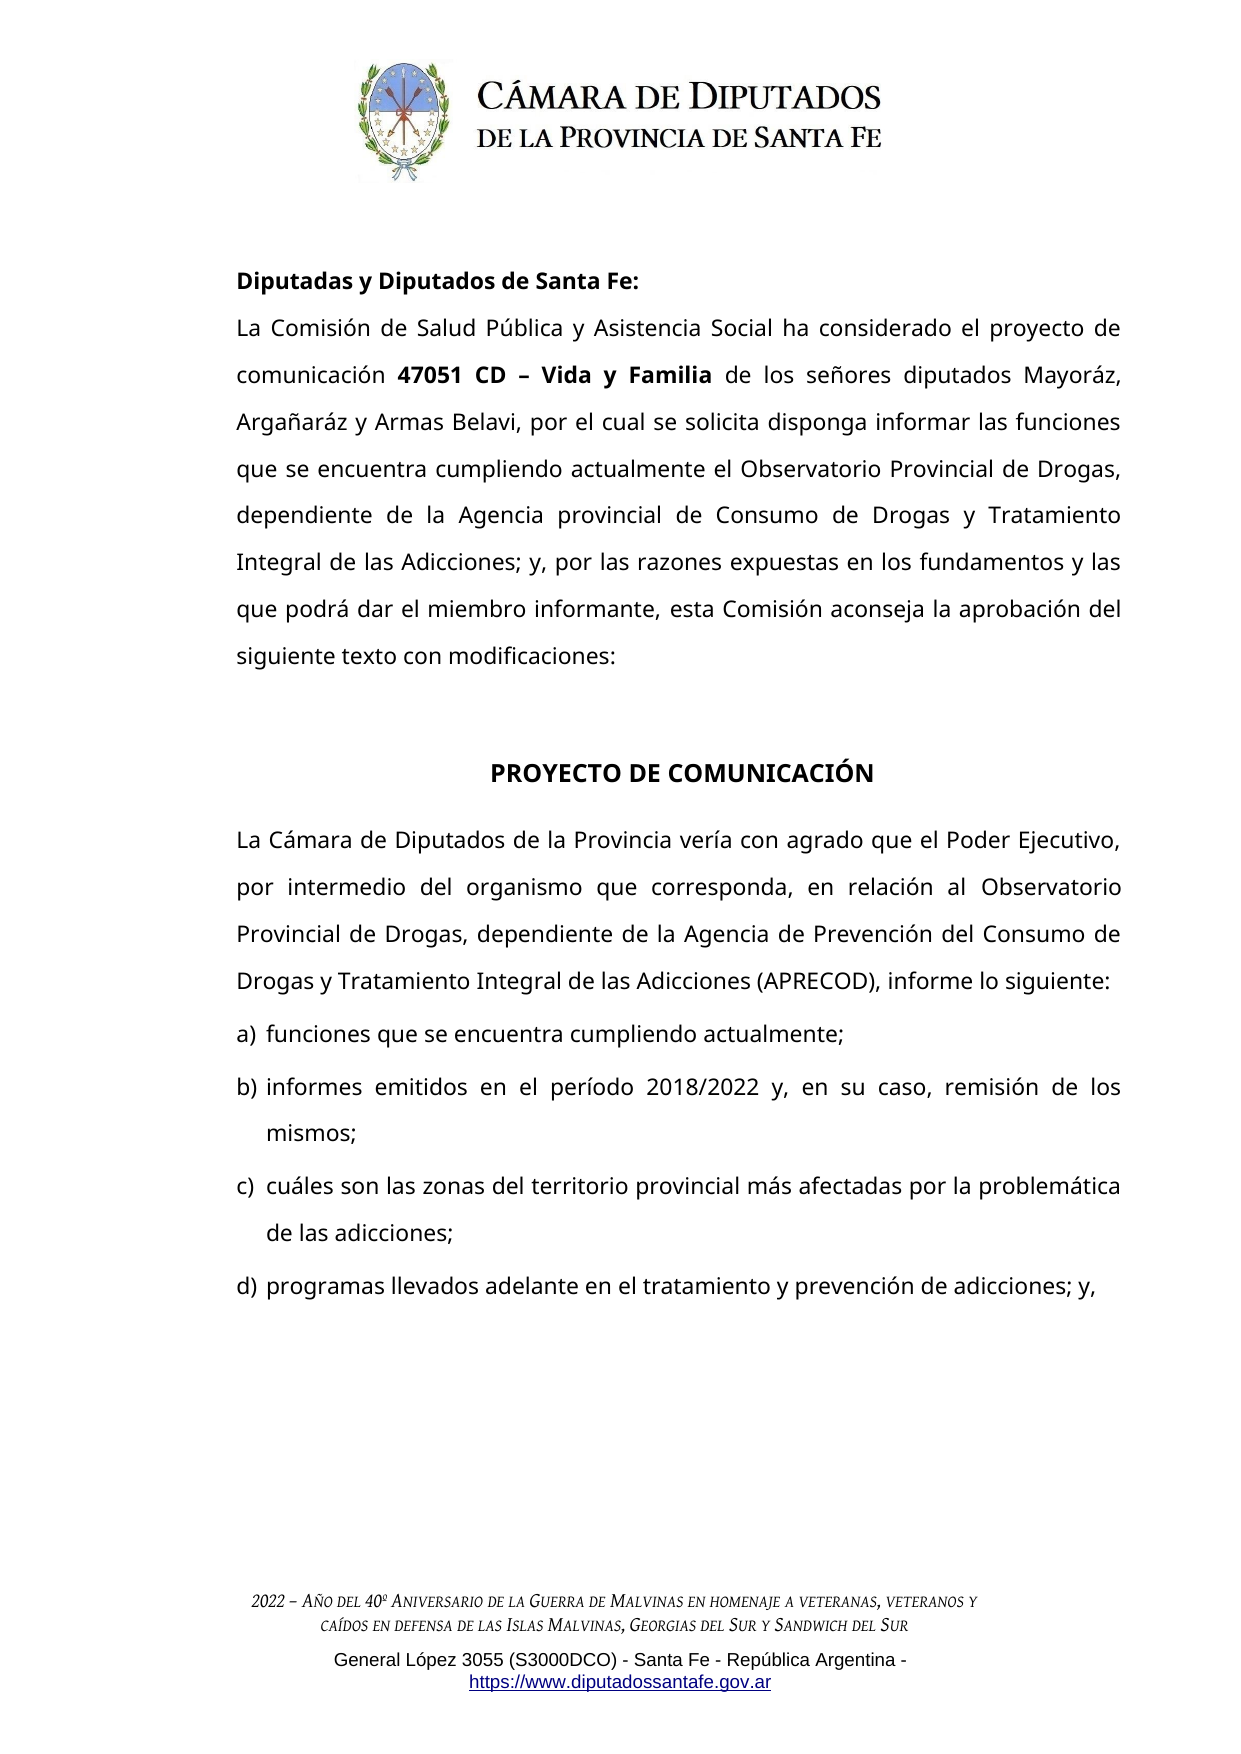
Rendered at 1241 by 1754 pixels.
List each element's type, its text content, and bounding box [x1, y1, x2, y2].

text Diputadas y Diputados de Santa Fe: [236, 265, 1122, 296]
list informes emitidos en el período 2018/2022 y, en su caso, remisión de los mismos; [236, 1070, 1122, 1148]
text PROYECTO DE COMUNICACIÓN [236, 756, 1122, 789]
text La Cámara de Diputados de la Provincia vería con agrado que el Poder Ejecutivo, por intermedio del organismo que corresponda, en relación al Observatorio Provincial de Drogas, dependiente de la Agencia de Prevención del Consumo de Drogas y Tratamiento Integral de las Adicciones (APRECOD), informe lo siguiente: [236, 824, 1122, 996]
list cuáles son las zonas del territorio provincial más afectadas por la problemática de las adicciones; [236, 1170, 1122, 1248]
list programas llevados adelante en el tratamiento y prevención de adicciones; y, [236, 1270, 1122, 1301]
text La Comisión de Salud Pública y Asistencia Social ha considerado el proyecto de comunicación 47051 CD – Vida y Familia de los señores diputados Mayoráz, Argañaráz y Armas Belavi, por el cual se solicita disponga informar las funciones que se encuentra cumpliendo actualmente el Observatorio Provincial de Drogas, dependiente de la Agencia provincial de Consumo de Drogas y Tratamiento Integral de las Adicciones; y, por las razones expuestas en los fundamentos y las que podrá dar el miembro informante, esta Comisión aconseja la aprobación del siguiente texto con modificaciones: [236, 312, 1122, 671]
list funciones que se encuentra cumpliendo actualmente; [236, 1018, 1122, 1049]
picture [354, 59, 886, 183]
